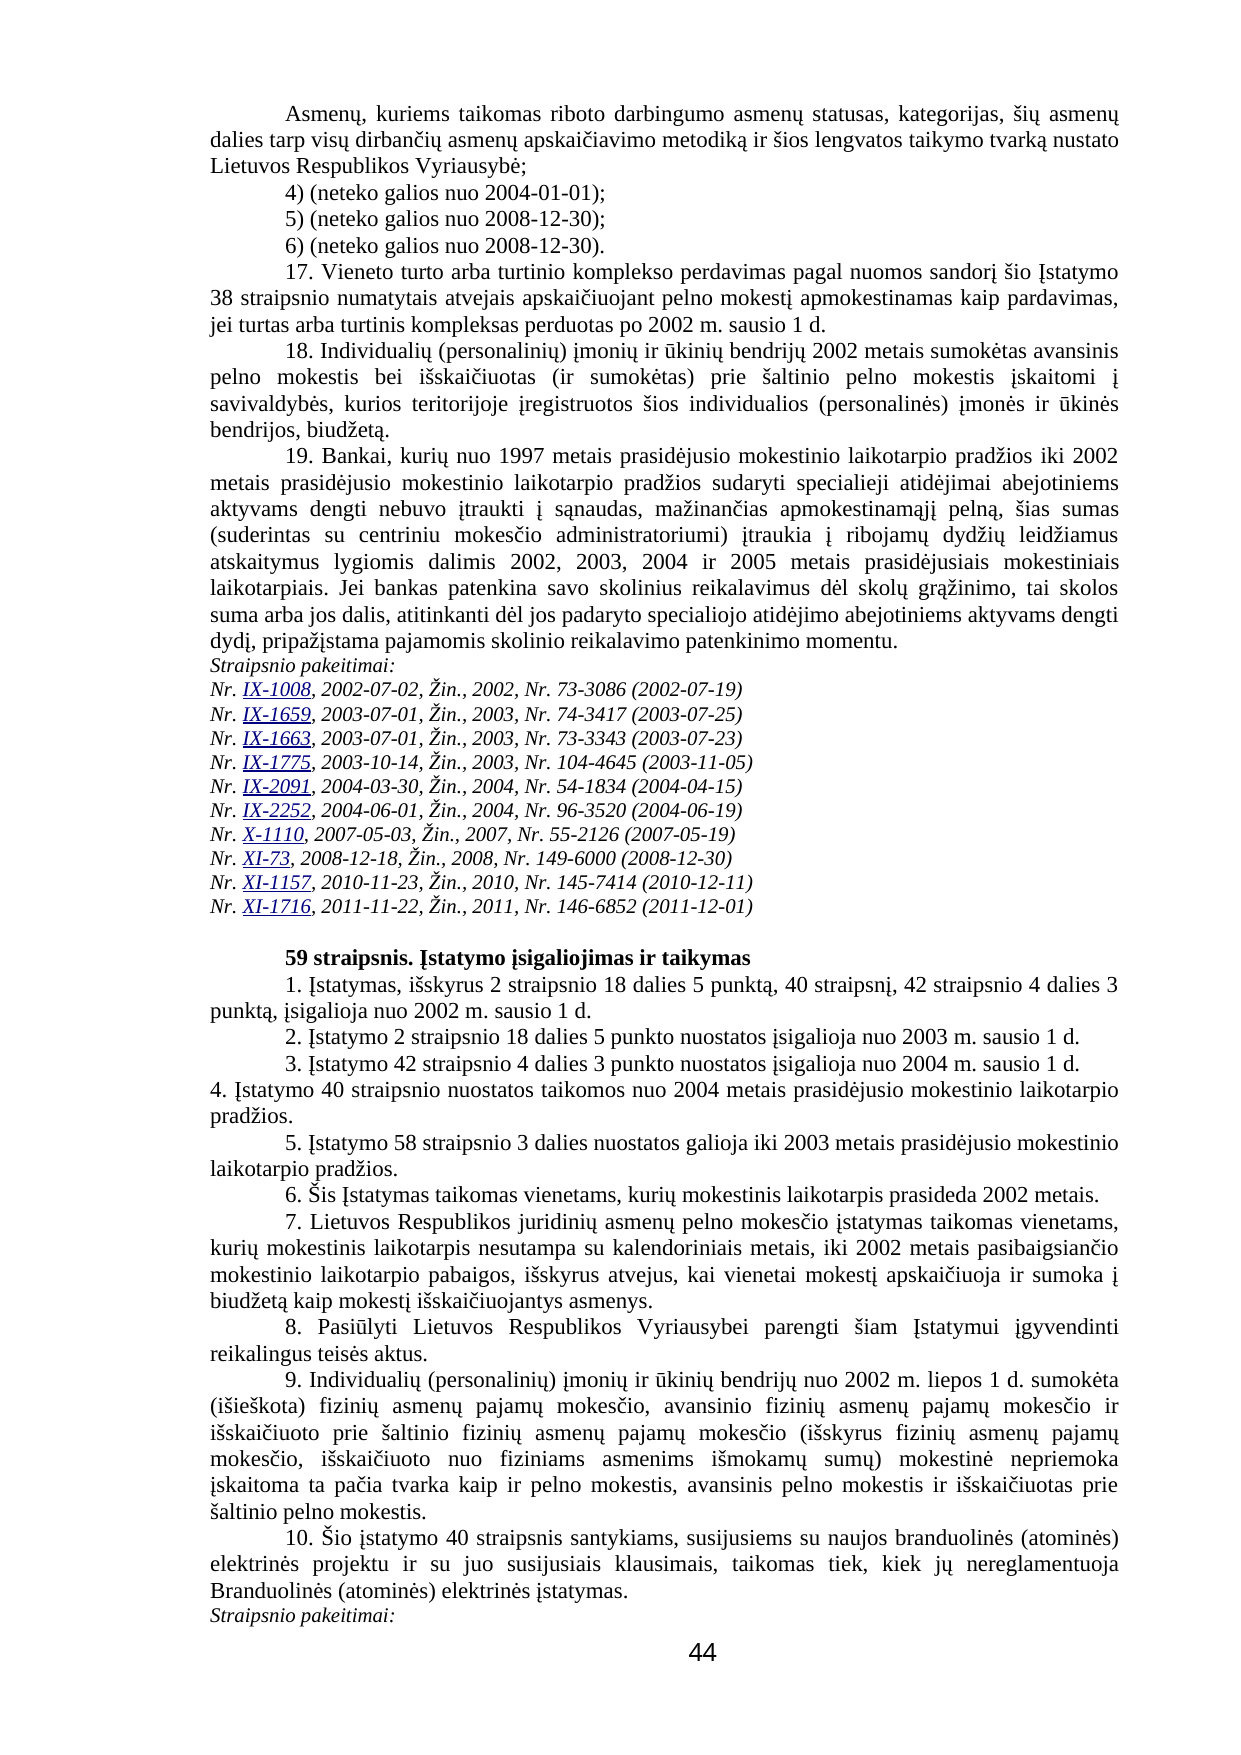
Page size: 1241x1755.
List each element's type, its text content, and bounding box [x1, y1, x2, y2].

text 59 straipsnis. Įstatymo įsigaliojimas ir taikymas [210, 944, 1120, 971]
text 4. Įstatymo 40 straipsnio nuostatos taikomos nuo 2004 metais prasidėjusio mokestinio laikotarpio pradžios. [210, 1076, 1120, 1129]
text 5) (neteko galios nuo 2008-12-30); [210, 205, 1120, 232]
text Nr. XI-73, 2008-12-18, Žin., 2008, Nr. 149-6000 (2008-12-30) [210, 846, 1120, 870]
text Nr. IX-1659, 2003-07-01, Žin., 2003, Nr. 74-3417 (2003-07-25) [210, 701, 1120, 726]
text Nr. IX-2091, 2004-03-30, Žin., 2004, Nr. 54-1834 (2004-04-15) [210, 774, 1120, 798]
text 18. Individualių (personalinių) įmonių ir ūkinių bendrijų 2002 metais sumokėtas avansinis pelno mokestis bei išskaičiuotas (ir sumokėtas) prie šaltinio pelno mokestis įskaitomi į savivaldybės, kurios teritorijoje įregistruotos šios individualios (personalinės) įmonės ir ūkinės bendrijos, biudžetą. [210, 337, 1120, 442]
text 5. Įstatymo 58 straipsnio 3 dalies nuostatos galioja iki 2003 metais prasidėjusio mokestinio laikotarpio pradžios. [210, 1129, 1120, 1182]
text 1. Įstatymas, išskyrus 2 straipsnio 18 dalies 5 punktą, 40 straipsnį, 42 straipsnio 4 dalies 3 punktą, įsigalioja nuo 2002 m. sausio 1 d. [210, 971, 1120, 1023]
text 6) (neteko galios nuo 2008-12-30). [210, 232, 1120, 258]
text 3. Įstatymo 42 straipsnio 4 dalies 3 punkto nuostatos įsigalioja nuo 2004 m. sausio 1 d. [210, 1050, 1120, 1076]
text 8. Pasiūlyti Lietuvos Respublikos Vyriausybei parengti šiam Įstatymui įgyvendinti reikalingus teisės aktus. [210, 1313, 1120, 1366]
text Straipsnio pakeitimai: [210, 653, 1120, 677]
text 10. Šio įstatymo 40 straipsnis santykiams, susijusiems su naujos branduolinės (atominės) elektrinės projektu ir su juo susijusiais klausimais, taikomas tiek, kiek jų nereglamentuoja Branduolinės (atominės) elektrinės įstatymas. [210, 1524, 1120, 1603]
text 2. Įstatymo 2 straipsnio 18 dalies 5 punkto nuostatos įsigalioja nuo 2003 m. sausio 1 d. [210, 1023, 1120, 1050]
text 7. Lietuvos Respublikos juridinių asmenų pelno mokesčio įstatymas taikomas vienetams, kurių mokestinis laikotarpis nesutampa su kalendoriniais metais, iki 2002 metais pasibaigsiančio mokestinio laikotarpio pabaigos, išskyrus atvejus, kai vienetai mokestį apskaičiuoja ir sumoka į biudžetą kaip mokestį išskaičiuojantys asmenys. [210, 1208, 1120, 1313]
text Nr. IX-1663, 2003-07-01, Žin., 2003, Nr. 73-3343 (2003-07-23) [210, 726, 1120, 749]
text Asmenų, kuriems taikomas riboto darbingumo asmenų statusas, kategorijas, šių asmenų dalies tarp visų dirbančių asmenų apskaičiavimo metodiką ir šios lengvatos taikymo tvarką nustato Lietuvos Respublikos Vyriausybė; [210, 100, 1120, 179]
text 17. Vieneto turto arba turtinio komplekso perdavimas pagal nuomos sandorį šio Įstatymo 38 straipsnio numatytais atvejais apskaičiuojant pelno mokestį apmokestinamas kaip pardavimas, jei turtas arba turtinis kompleksas perduotas po 2002 m. sausio 1 d. [210, 258, 1120, 337]
text Nr. IX-1008, 2002-07-02, Žin., 2002, Nr. 73-3086 (2002-07-19) [210, 677, 1120, 701]
text Nr. X-1110, 2007-05-03, Žin., 2007, Nr. 55-2126 (2007-05-19) [210, 822, 1120, 846]
text Nr. IX-2252, 2004-06-01, Žin., 2004, Nr. 96-3520 (2004-06-19) [210, 798, 1120, 822]
text 9. Individualių (personalinių) įmonių ir ūkinių bendrijų nuo 2002 m. liepos 1 d. sumokėta (išieškota) fizinių asmenų pajamų mokesčio, avansinio fizinių asmenų pajamų mokesčio ir išskaičiuoto prie šaltinio fizinių asmenų pajamų mokesčio (išskyrus fizinių asmenų pajamų mokesčio, išskaičiuoto nuo fiziniams asmenims išmokamų sumų) mokestinė nepriemoka įskaitoma ta pačia tvarka kaip ir pelno mokestis, avansinis pelno mokestis ir išskaičiuotas prie šaltinio pelno mokestis. [210, 1366, 1120, 1524]
text Nr. XI-1157, 2010-11-23, Žin., 2010, Nr. 145-7414 (2010-12-11) [210, 870, 1120, 894]
text Nr. IX-1775, 2003-10-14, Žin., 2003, Nr. 104-4645 (2003-11-05) [210, 749, 1120, 774]
text 4) (neteko galios nuo 2004-01-01); [210, 179, 1120, 205]
text Nr. XI-1716, 2011-11-22, Žin., 2011, Nr. 146-6852 (2011-12-01) [210, 894, 1120, 918]
text Straipsnio pakeitimai: [210, 1603, 1120, 1627]
text 19. Bankai, kurių nuo 1997 metais prasidėjusio mokestinio laikotarpio pradžios iki 2002 metais prasidėjusio mokestinio laikotarpio pradžios sudaryti specialieji atidėjimai abejotiniems aktyvams dengti nebuvo įtraukti į sąnaudas, mažinančias apmokestinamąjį pelną, šias sumas (suderintas su centriniu mokesčio administratoriumi) įtraukia į ribojamų dydžių leidžiamus atskaitymus lygiomis dalimis 2002, 2003, 2004 ir 2005 metais prasidėjusiais mokestiniais laikotarpiais. Jei bankas patenkina savo skolinius reikalavimus dėl skolų grąžinimo, tai skolos suma arba jos dalis, atitinkanti dėl jos padaryto specialiojo atidėjimo abejotiniems aktyvams dengti dydį, pripažįstama pajamomis skolinio reikalavimo patenkinimo momentu. [210, 442, 1120, 653]
text 6. Šis Įstatymas taikomas vienetams, kurių mokestinis laikotarpis prasideda 2002 metais. [210, 1182, 1120, 1208]
